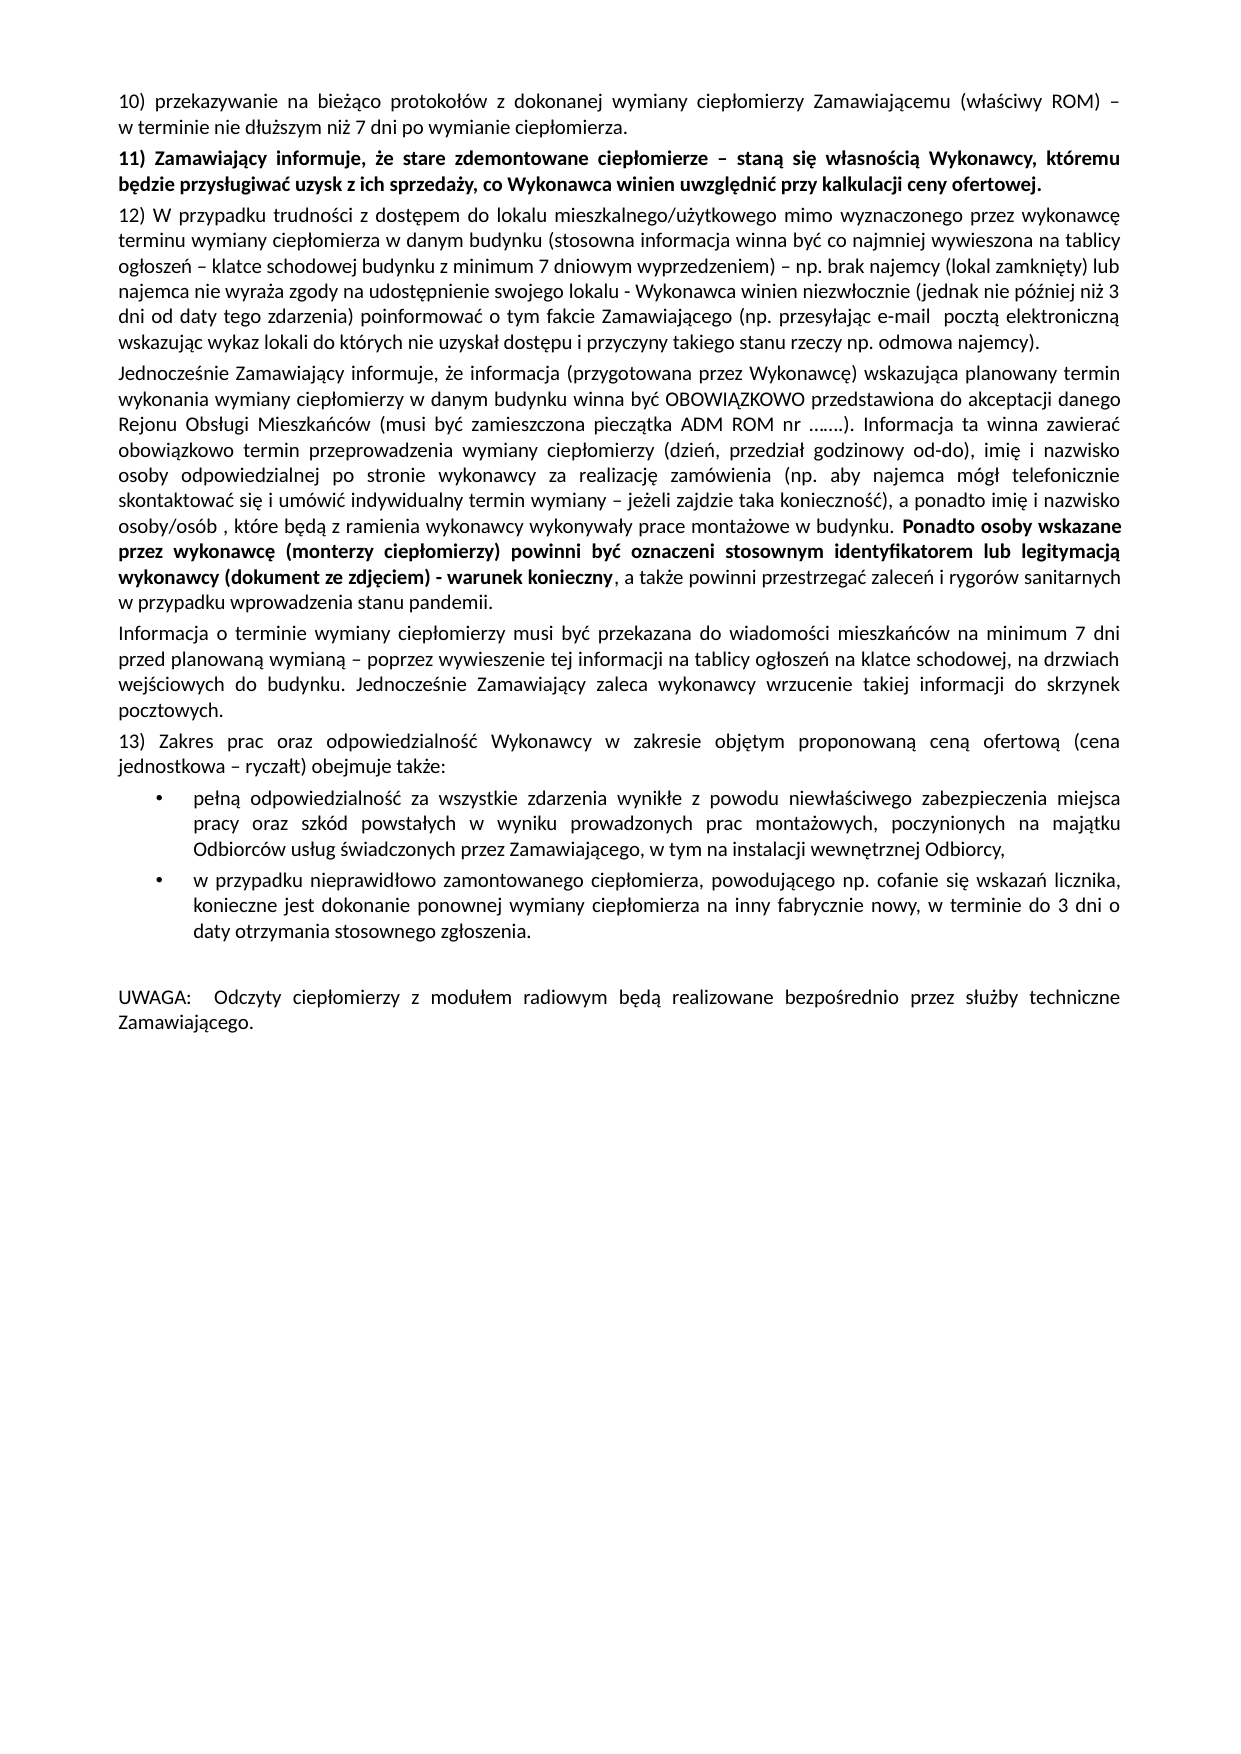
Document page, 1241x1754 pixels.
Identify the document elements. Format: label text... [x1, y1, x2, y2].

text UWAGA: Odczyty ciepłomierzy z modułem radiowym będą realizowane bezpośrednio przez służby techniczne Zamawiającego. [118, 984, 1122, 1035]
text 11) Zamawiający informuje, że stare zdemontowane ciepłomierze – staną się własnością Wykonawcy, któremu będzie przysługiwać uzysk z ich sprzedaży, co Wykonawca winien uwzględnić przy kalkulacji ceny ofertowej. [118, 145, 1122, 196]
text 10) przekazywanie na bieżąco protokołów z dokonanej wymiany ciepłomierzy Zamawiającemu (właściwy ROM) – w terminie nie dłuższym niż 7 dni po wymianie ciepłomierza. [118, 88, 1122, 139]
text 13) Zakres prac oraz odpowiedzialność Wykonawcy w zakresie objętym proponowaną ceną ofertową (cena jednostkowa – ryczałt) obejmuje także: [118, 728, 1122, 779]
text 12) W przypadku trudności z dostępem do lokalu mieszkalnego/użytkowego mimo wyznaczonego przez wykonawcę terminu wymiany ciepłomierza w danym budynku (stosowna informacja winna być co najmniej wywieszona na tablicy ogłoszeń – klatce schodowej budynku z minimum 7 dniowym wyprzedzeniem) – np. brak najemcy (lokal zamknięty) lub najemca nie wyraża zgody na udostępnienie swojego lokalu - Wykonawca winien niezwłocznie (jednak nie później niż 3 dni od daty tego zdarzenia) poinformować o tym fakcie Zamawiającego (np. przesyłając e-mail pocztą elektroniczną wskazując wykaz lokali do których nie uzyskał dostępu i przyczyny takiego stanu rzeczy np. odmowa najemcy). [118, 202, 1122, 354]
list w przypadku nieprawidłowo zamontowanego ciepłomierza, powodującego np. cofanie się wskazań licznika, konieczne jest dokonanie ponownej wymiany ciepłomierza na inny fabrycznie nowy, w terminie do 3 dni o daty otrzymania stosownego zgłoszenia. [156, 867, 1122, 943]
text Jednocześnie Zamawiający informuje, że informacja (przygotowana przez Wykonawcę) wskazująca planowany termin wykonania wymiany ciepłomierzy w danym budynku winna być OBOWIĄZKOWO przedstawiona do akceptacji danego Rejonu Obsługi Mieszkańców (musi być zamieszczona pieczątka ADM ROM nr …….). Informacja ta winna zawierać obowiązkowo termin przeprowadzenia wymiany ciepłomierzy (dzień, przedział godzinowy od-do), imię i nazwisko osoby odpowiedzialnej po stronie wykonawcy za realizację zamówienia (np. aby najemca mógł telefonicznie skontaktować się i umówić indywidualny termin wymiany – jeżeli zajdzie taka konieczność), a ponadto imię i nazwisko osoby/osób , które będą z ramienia wykonawcy wykonywały prace montażowe w budynku. Ponadto osoby wskazane przez wykonawcę (monterzy ciepłomierzy) powinni być oznaczeni stosownym identyfikatorem lub legitymacją wykonawcy (dokument ze zdjęciem) - warunek konieczny, a także powinni przestrzegać zaleceń i rygorów sanitarnych w przypadku wprowadzenia stanu pandemii. [118, 361, 1122, 615]
list pełną odpowiedzialność za wszystkie zdarzenia wynikłe z powodu niewłaściwego zabezpieczenia miejsca pracy oraz szkód powstałych w wyniku prowadzonych prac montażowych, poczynionych na majątku Odbiorców usług świadczonych przez Zamawiającego, w tym na instalacji wewnętrznej Odbiorcy, [156, 785, 1122, 861]
text Informacja o terminie wymiany ciepłomierzy musi być przekazana do wiadomości mieszkańców na minimum 7 dni przed planowaną wymianą – poprzez wywieszenie tej informacji na tablicy ogłoszeń na klatce schodowej, na drzwiach wejściowych do budynku. Jednocześnie Zamawiający zaleca wykonawcy wrzucenie takiej informacji do skrzynek pocztowych. [118, 621, 1122, 722]
